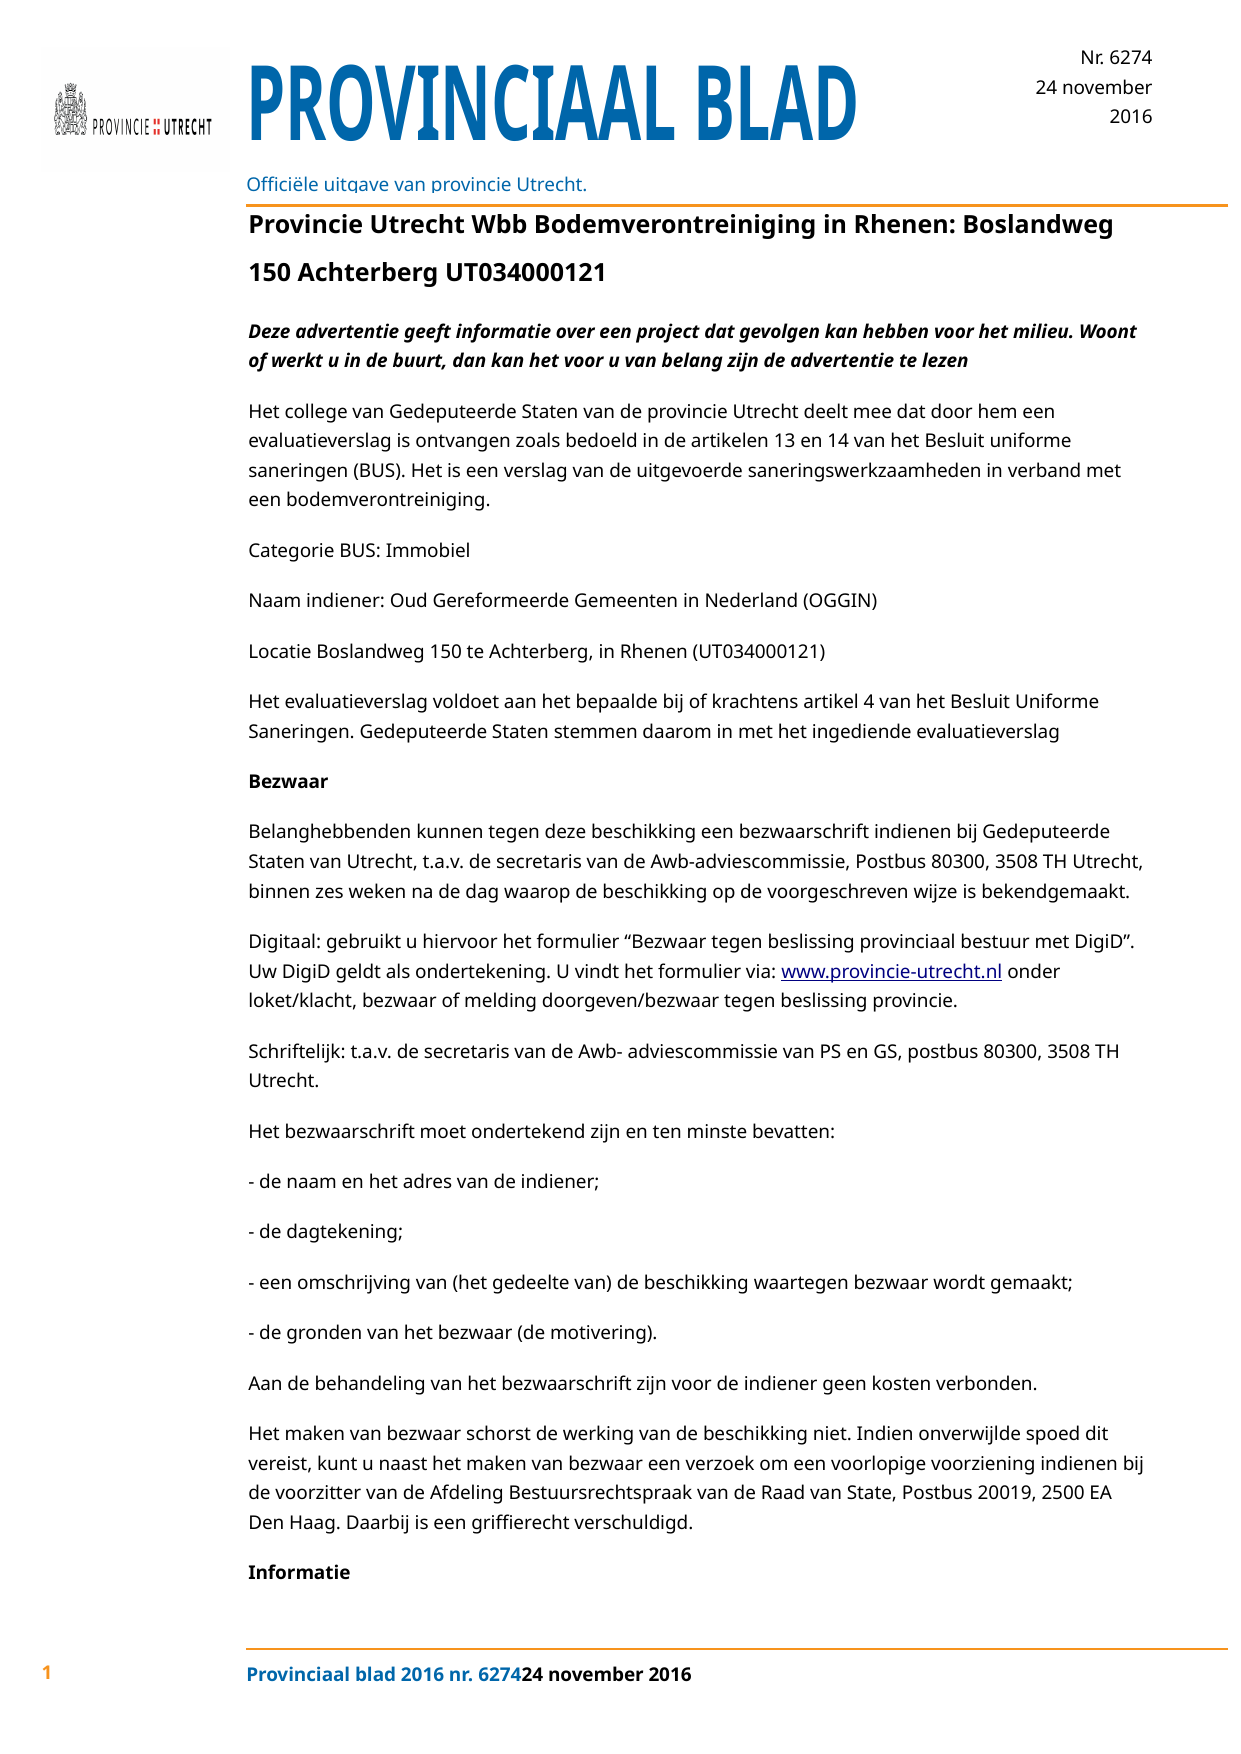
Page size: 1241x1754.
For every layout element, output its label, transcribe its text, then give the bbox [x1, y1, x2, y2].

text - een omschrijving van (het gedeelte van) de beschikking waartegen bezwaar wordt gemaakt; [248, 1269, 1152, 1295]
text Bezwaar [248, 768, 1152, 794]
text Locatie Boslandweg 150 te Achterberg, in Rhenen (UT034000121) [248, 638, 1152, 664]
picture [41, 47, 231, 172]
text Het college van Gedeputeerde Staten van de provincie Utrecht deelt mee dat door hem een evaluatieverslag is ontvangen zoals bedoeld in de artikelen 13 en 14 van het Besluit uniforme saneringen (BUS). Het is een verslag van de uitgevoerde saneringswerkzaamheden in verband met een bodemverontreiniging. [248, 398, 1152, 512]
text Provincie Utrecht Wbb Bodemverontreiniging in Rhenen: Boslandweg 150 Achterberg UT034000121 [248, 207, 1152, 288]
text Categorie BUS: Immobiel [248, 537, 1152, 563]
text Het bezwaarschrift moet ondertekend zijn en ten minste bevatten: [248, 1118, 1152, 1144]
text Naam indiener: Oud Gereformeerde Gemeenten in Nederland (OGGIN) [248, 587, 1152, 613]
text Deze advertentie geeft informatie over een project dat gevolgen kan hebben voor het milieu. Woont of werkt u in de buurt, dan kan het voor u van belang zijn de advertentie te lezen [248, 318, 1152, 373]
text Aan de behandeling van het bezwaarschrift zijn voor de indiener geen kosten verbonden. [248, 1370, 1152, 1396]
text Belanghebbenden kunnen tegen deze beschikking een bezwaarschrift indienen bij Gedeputeerde Staten van Utrecht, t.a.v. de secretaris van de Awb-adviescommissie, Postbus 80300, 3508 TH Utrecht, binnen zes weken na de dag waarop de beschikking op de voorgeschreven wijze is bekendgemaakt. [248, 819, 1152, 904]
text - de naam en het adres van de indiener; [248, 1168, 1152, 1194]
text - de gronden van het bezwaar (de motivering). [248, 1319, 1152, 1345]
text Digitaal: gebruikt u hiervoor het formulier “Bezwaar tegen beslissing provinciaal bestuur met DigiD”. Uw DigiD geldt als ondertekening. U vindt het formulier via: www.provincie-utrecht.nl onder loket/klacht, bezwaar of melding doorgeven/bezwaar tegen beslissing provincie. [248, 928, 1152, 1013]
text Schriftelijk: t.a.v. de secretaris van de Awb- adviescommissie van PS en GS, postbus 80300, 3508 TH Utrecht. [248, 1038, 1152, 1093]
text Informatie [248, 1559, 1152, 1585]
text Het evaluatieverslag voldoet aan het bepaalde bij of krachtens artikel 4 van het Besluit Uniforme Saneringen. Gedeputeerde Staten stemmen daarom in met het ingediende evaluatieverslag [248, 688, 1152, 744]
text - de dagtekening; [248, 1219, 1152, 1244]
text Het maken van bezwaar schorst de werking van de beschikking niet. Indien onverwijlde spoed dit vereist, kunt u naast het maken van bezwaar een verzoek om een voorlopige voorziening indienen bij de voorzitter van de Afdeling Bestuursrechtspraak van de Raad van State, Postbus 20019, 2500 EA Den Haag. Daarbij is een griffierecht verschuldigd. [248, 1420, 1152, 1535]
